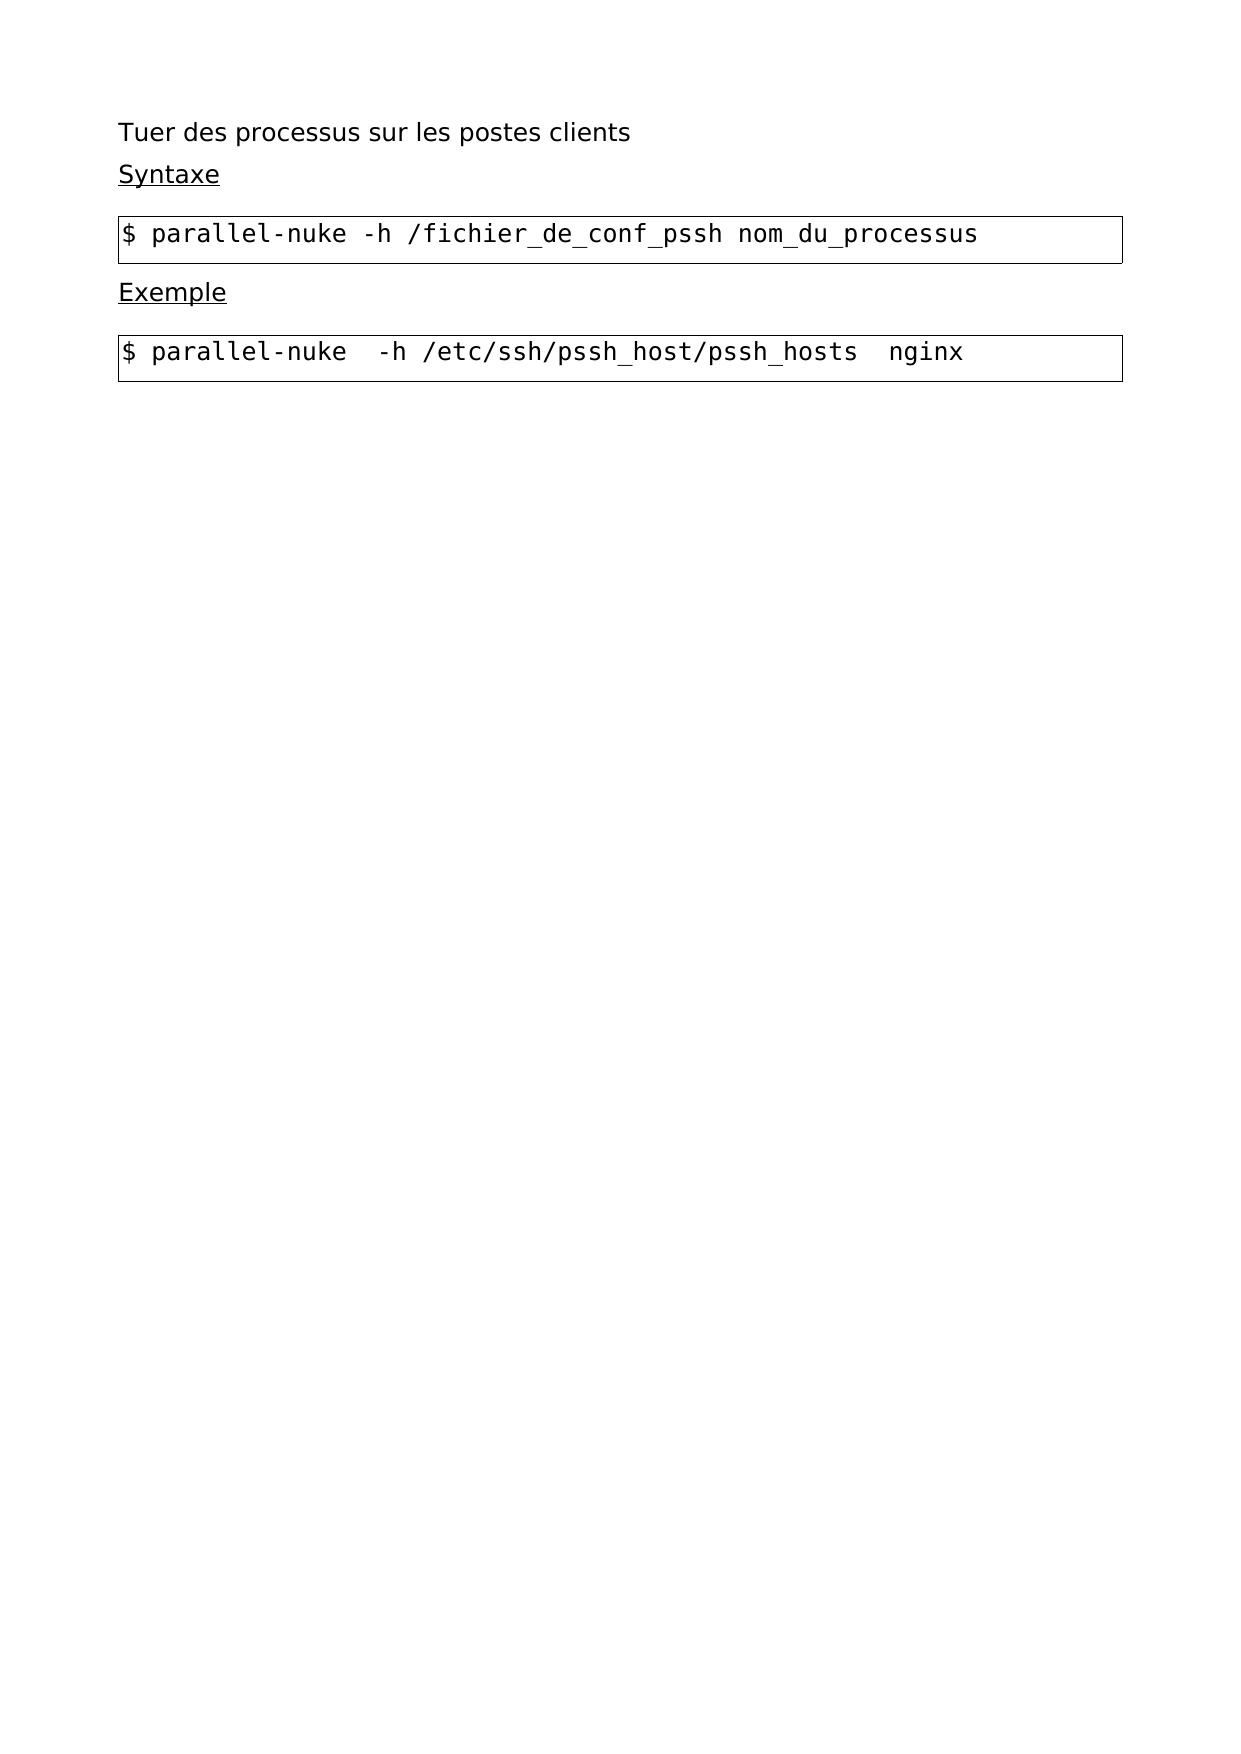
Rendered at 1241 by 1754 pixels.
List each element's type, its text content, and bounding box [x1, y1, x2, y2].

text Syntaxe [118, 160, 1122, 189]
table_header $ parallel-nuke -h /fichier_de_conf_pssh nom_du_processus [119, 217, 1122, 263]
table_header $ parallel-nuke -h /etc/ssh/pssh_host/pssh_hosts nginx [119, 336, 1122, 381]
text Exemple [118, 278, 1122, 307]
text Tuer des processus sur les postes clients [118, 118, 1122, 147]
